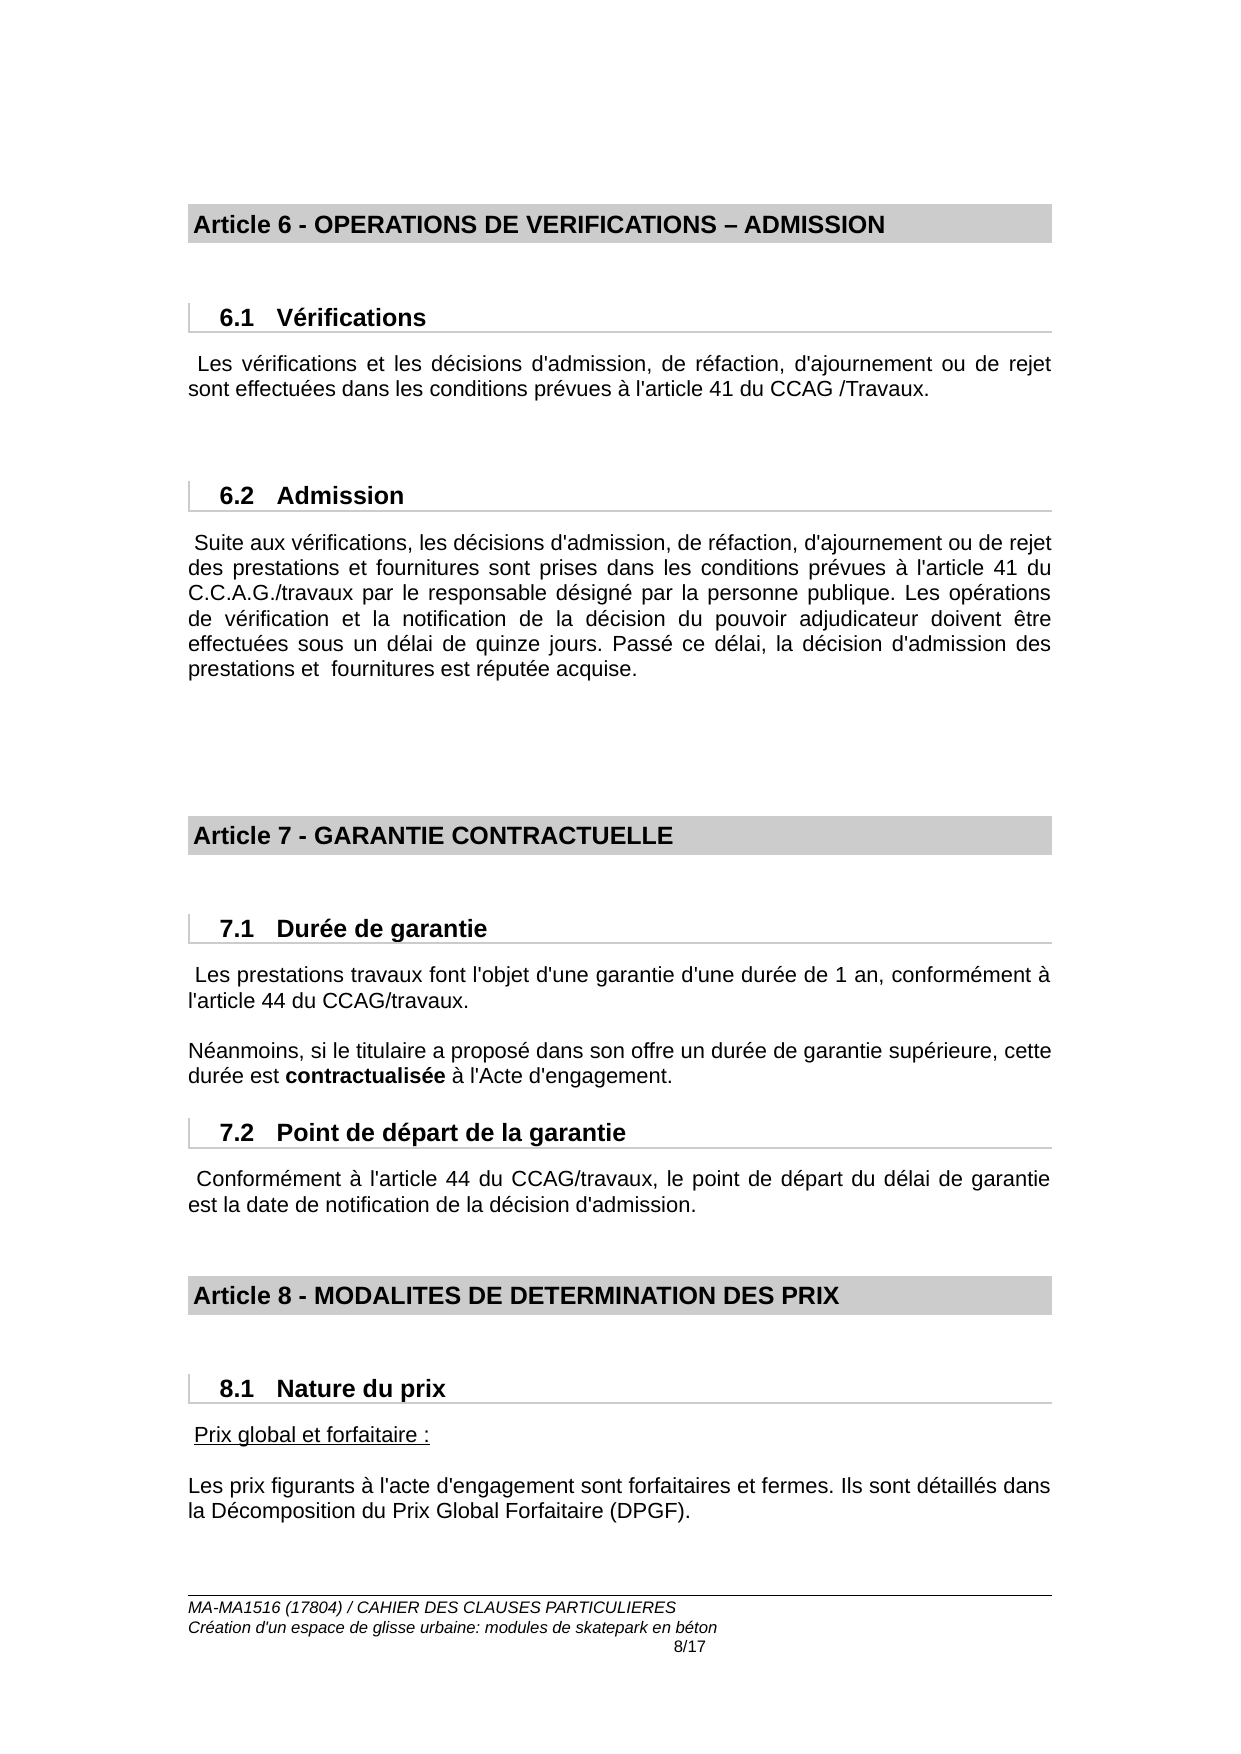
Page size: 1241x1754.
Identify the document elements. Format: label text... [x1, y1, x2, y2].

subtitle GARANTIE CONTRACTUELLE [190, 818, 1050, 853]
text Prix global et forfaitaire : [188, 1422, 1052, 1447]
text Les vérifications et les décisions d'admission, de réfaction, d'ajournement ou de rejet sont effectuées dans les conditions prévues à l'article 41 du CCAG /Travaux. [188, 351, 1052, 401]
text Les prestations travaux font l'objet d'une garantie d'une durée de 1 an, conformément à l'article 44 du CCAG/travaux. [188, 962, 1052, 1013]
text Les prix figurants à l'acte d'engagement sont forfaitaires et fermes. Ils sont détaillés dans la Décomposition du Prix Global Forfaitaire (DPGF). [188, 1473, 1052, 1523]
subtitle Vérifications [188, 302, 1052, 331]
text Néanmoins, si le titulaire a proposé dans son offre un durée de garantie supérieure, cette durée est contractualisée à l'Acte d'engagement. [188, 1038, 1052, 1088]
subtitle Nature du prix [190, 1374, 1052, 1402]
text Suite aux vérifications, les décisions d'admission, de réfaction, d'ajournement ou de rejet des prestations et fournitures sont prises dans les conditions prévues à l'article 41 du C.C.A.G./travaux par le responsable désigné par la personne publique. Les opérations de vérification et la notification de la décision du pouvoir adjudicateur doivent être effectuées sous un délai de quinze jours. Passé ce délai, la décision d'admission des prestations et fournitures est réputée acquise. [188, 530, 1052, 681]
text Conformément à l'article 44 du CCAG/travaux, le point de départ du délai de garantie est la date de notification de la décision d'admission. [188, 1166, 1052, 1217]
subtitle OPERATIONS DE VERIFICATIONS – ADMISSION [190, 207, 1050, 241]
subtitle Durée de garantie [190, 914, 1052, 942]
subtitle Admission [190, 481, 1052, 510]
subtitle Point de départ de la garantie [190, 1118, 1052, 1147]
subtitle MODALITES DE DETERMINATION DES PRIX [190, 1278, 1050, 1313]
